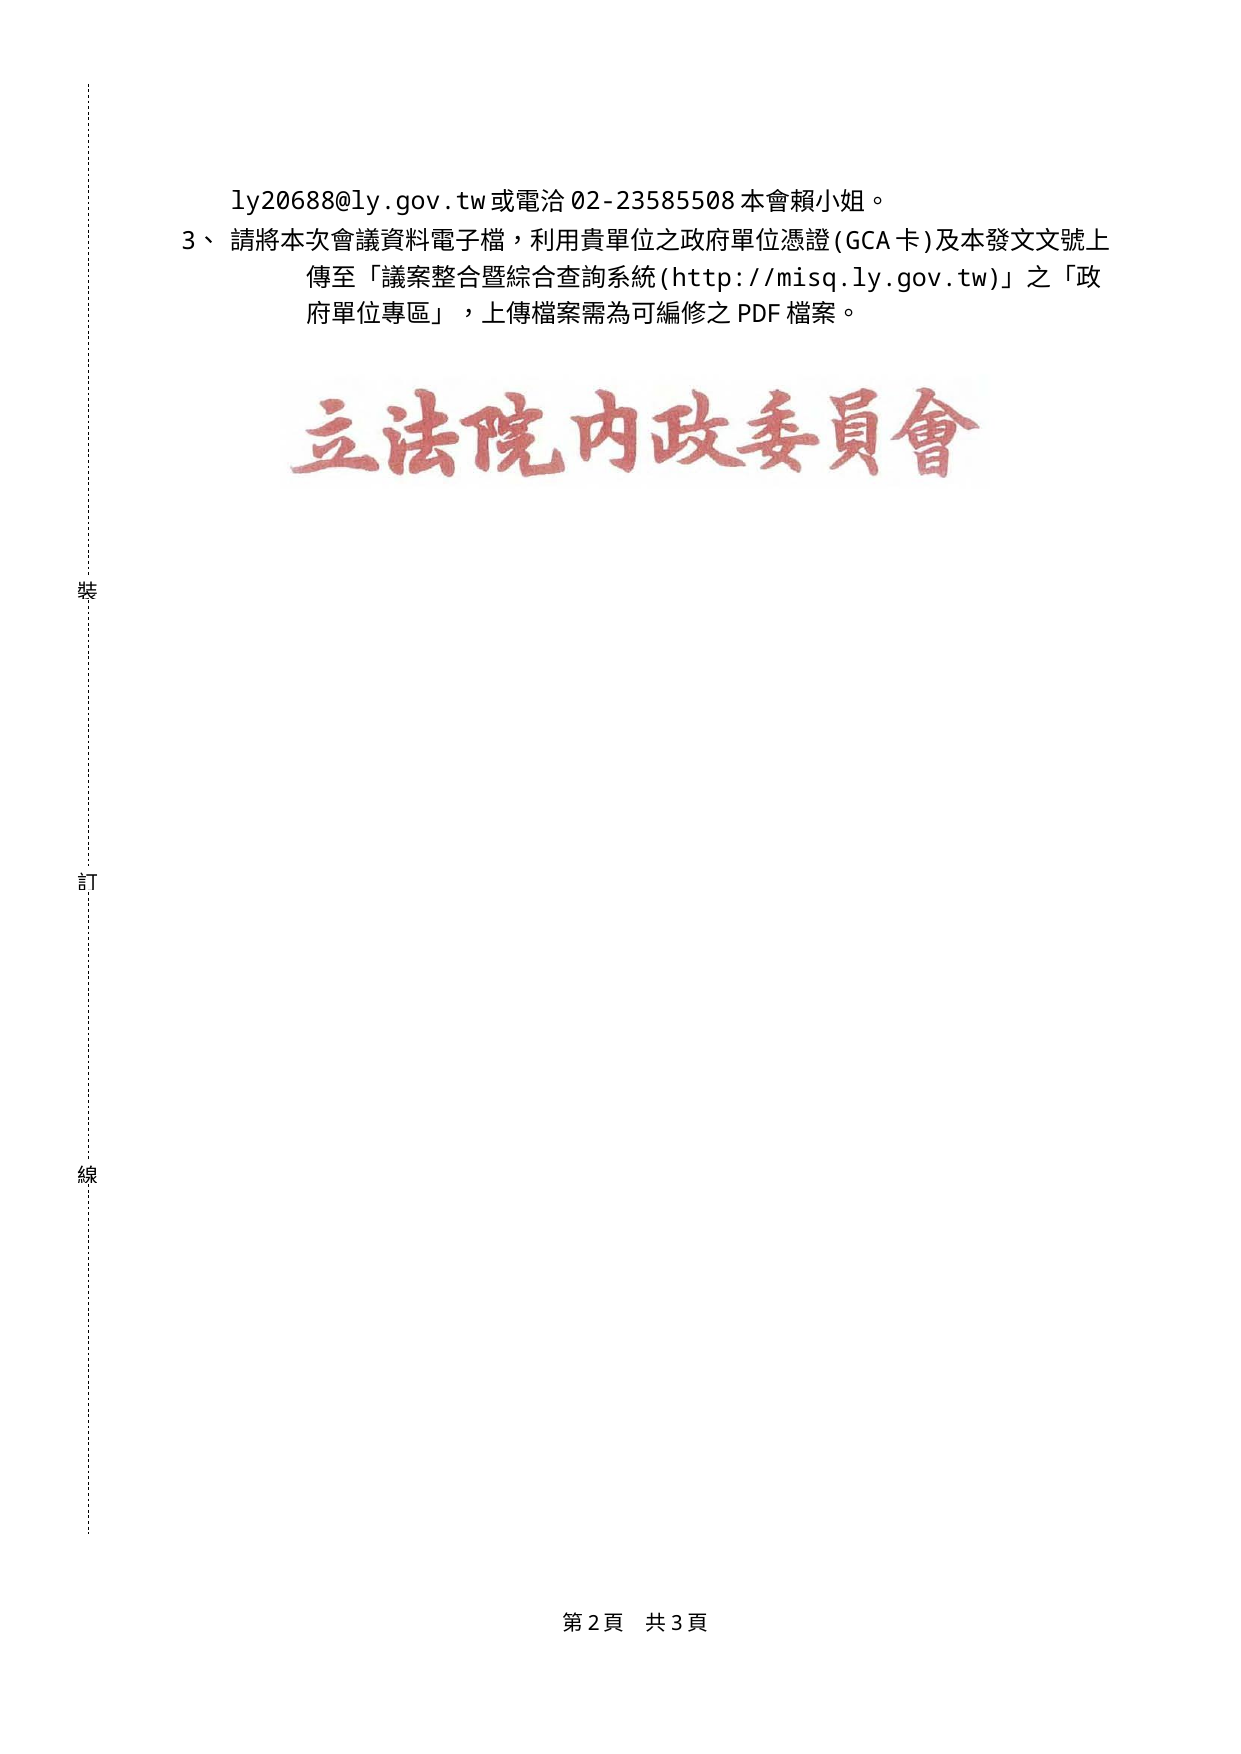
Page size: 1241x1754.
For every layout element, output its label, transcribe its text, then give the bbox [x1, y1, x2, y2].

list ly20688@ly.gov.tw或電洽02-23585508本會賴小姐。 [131, 158, 1122, 221]
list 請將本次會議資料電子檔，利用貴單位之政府單位憑證(GCA卡)及本發文文號上傳至「議案整合暨綜合查詢系統(http://misq.ly.gov.tw)」之「政府單位專區」，上傳檔案需為可編修之PDF檔案。 [181, 221, 1122, 329]
